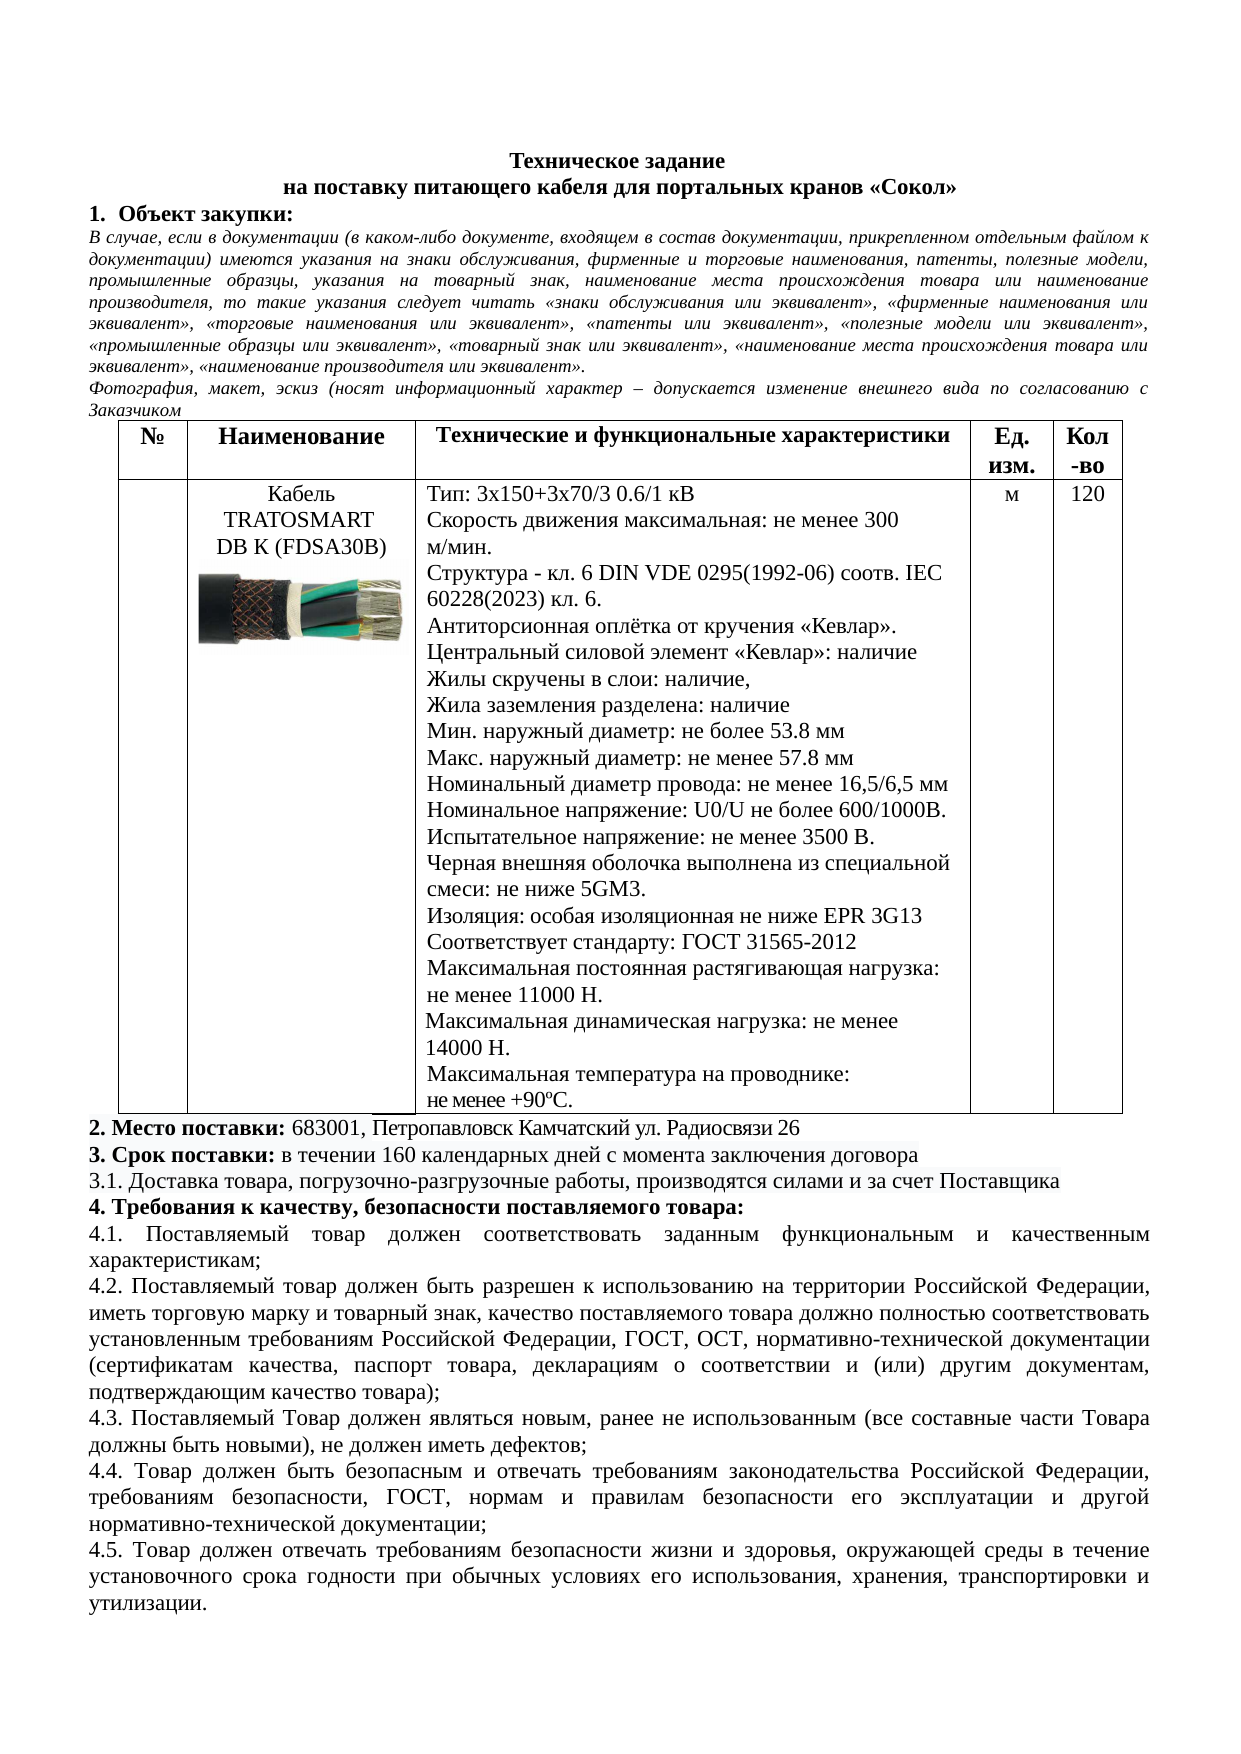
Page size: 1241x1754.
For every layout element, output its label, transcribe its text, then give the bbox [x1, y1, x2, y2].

text 2. Место поставки: 683001, Петропавловск Камчатский ул. Радиосвязи 26 [88, 1114, 1152, 1141]
table_header Наименование [188, 421, 415, 478]
text на поставку питающего кабеля для портальных кранов «Сокол» [118, 173, 1122, 199]
table_cell Тип: 3х150+3х70/3 0.6/1 кВ Скорость движения максимальная: не менее 300 м/мин. Структура - кл. 6 DIN VDE 0295(1992-06) соотв. IEC 60228(2023) кл. 6. Антиторсионная оплётка от кручения «Кевлар». Центральный силовой элемент «Кевлар»: наличие Жилы скручены в слои: наличие, Жила заземления разделена: наличие Мин. наружный диаметр: не более 53.8 мм Макс. наружный диаметр: не менее 57.8 мм Номинальный диаметр провода: не менее 16,5/6,5 мм Номинальное напряжение: U0/U не более 600/1000В. Испытательное напряжение: не менее 3500 В. Черная внешняя оболочка выполнена из специальной смеси: не ниже 5GM3. Изоляция: особая изоляционная не ниже EPR 3G13 Соответствует стандарту: ГОСТ 31565-2012 Максимальная постоянная растягивающая нагрузка: не менее 11000 Н. Максимальная динамическая нагрузка: не менее 14000 Н. Максимальная температура на проводнике: не менее +90ºС. [416, 480, 970, 1113]
text 4. Требования к качеству, безопасности поставляемого товара: [88, 1193, 1152, 1220]
table_header Ед. изм. [971, 421, 1053, 478]
text 4.4. Товар должен быть безопасным и отвечать требованиям законодательства Российской Федерации, требованиям безопасности, ГОСТ, нормам и правилам безопасности его эксплуатации и другой нормативно-технической документации; [88, 1457, 1152, 1536]
text 4.5. Товар должен отвечать требованиям безопасности жизни и здоровья, окружающей среды в течение установочного срока годности при обычных условиях его использования, хранения, транспортировки и утилизации. [88, 1536, 1152, 1615]
table_cell [119, 480, 187, 1113]
text 3.1. Доставка товара, погрузочно-разгрузочные работы, производятся силами и за счет Поставщика [88, 1167, 1152, 1193]
text В случае, если в документации (в каком-либо документе, входящем в состав документации, прикрепленном отдельным файлом к документации) имеются указания на знаки обслуживания, фирменные и торговые наименования, патенты, полезные модели, промышленные образцы, указания на товарный знак, наименование места происхождения товара или наименование производителя, то такие указания следует читать «знаки обслуживания или эквивалент», «фирменные наименования или эквивалент», «торговые наименования или эквивалент», «патенты или эквивалент», «полезные модели или эквивалент», «промышленные образцы или эквивалент», «товарный знак или эквивалент», «наименование места происхождения товара или эквивалент», «наименование производителя или эквивалент». [88, 226, 1152, 377]
table_cell Кабель TRATOSMART DB К (FDSA30B) [188, 480, 415, 1113]
list Объект закупки: [88, 199, 1152, 226]
text 4.2. Поставляемый товар должен быть разрешен к использованию на территории Российской Федерации, иметь торговую марку и товарный знак, качество поставляемого товара должно полностью соответствовать установленным требованиям Российской Федерации, ГОСТ, ОСТ, нормативно-технической документации (сертификатам качества, паспорт товара, декларациям о соответствии и (или) другим документам, подтверждающим качество товара); [88, 1272, 1152, 1404]
table_cell м [971, 480, 1053, 1113]
table_header Технические и функциональные характеристики [416, 421, 970, 478]
text Фотография, макет, эскиз (носят информационный характер – допускается изменение внешнего вида по согласованию с Заказчиком [88, 377, 1152, 420]
text 4.1. Поставляемый товар должен соответствовать заданным функциональным и качественным характеристикам; [88, 1220, 1152, 1272]
text 4.3. Поставляемый Товар должен являться новым, ранее не использованным (все составные части Товара должны быть новыми), не должен иметь дефектов; [88, 1404, 1152, 1457]
text 3. Срок поставки: в течении 160 календарных дней с момента заключения договора [88, 1141, 1152, 1167]
table_cell 120 [1054, 480, 1122, 1113]
text Техническое задание [118, 147, 1122, 173]
table_header № [119, 421, 187, 478]
table_header Кол-во [1054, 421, 1122, 478]
